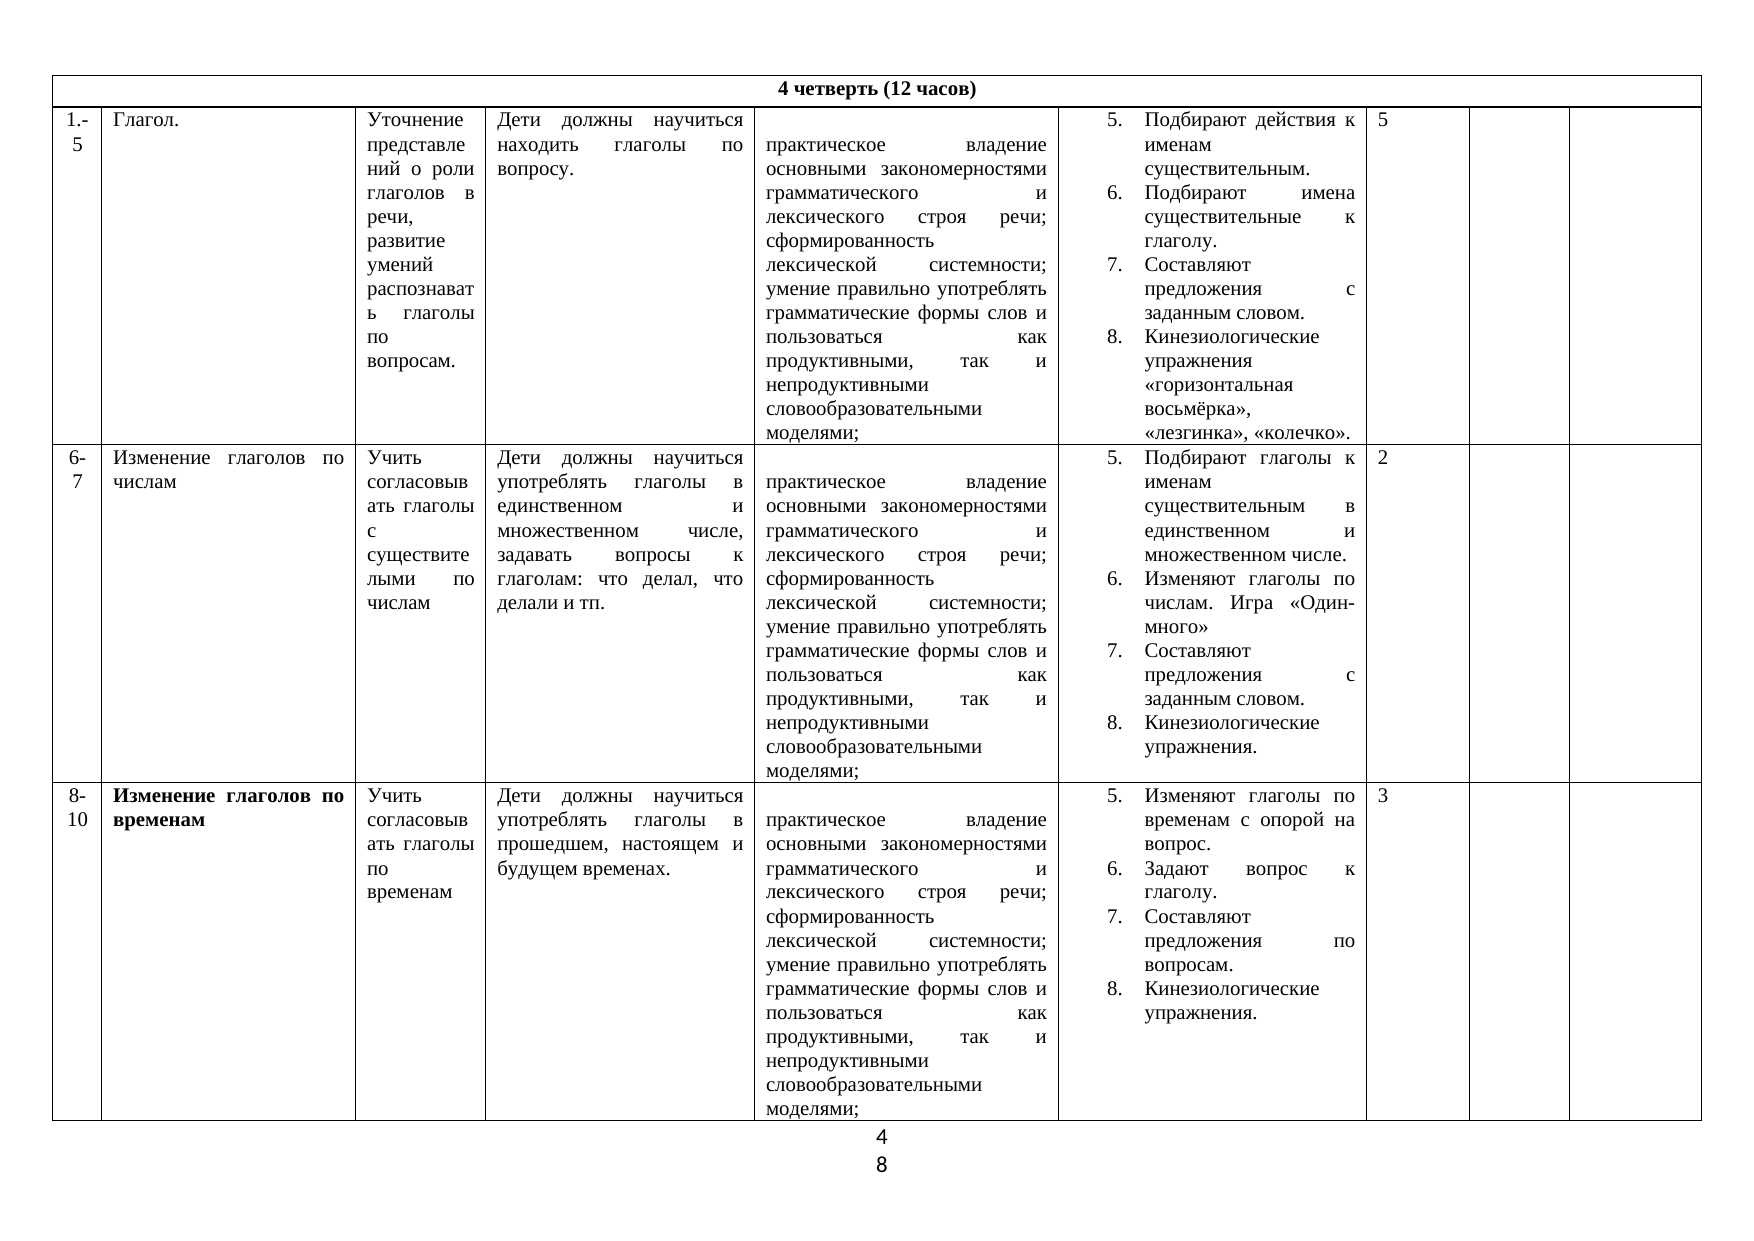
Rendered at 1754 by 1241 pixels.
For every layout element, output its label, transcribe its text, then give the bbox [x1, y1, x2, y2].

table_cell 3 [1367, 783, 1469, 1120]
table_cell Уточнение представлений о роли глаголов в речи, развитие умений распознавать глаголы по вопросам. [356, 108, 485, 444]
table_cell 5 [1367, 108, 1469, 444]
table_cell практическое владение основными закономерностями грамматического и лексического строя речи; сформированность лексической системности; умение правильно употреблять грамматические формы слов и пользоваться как продуктивными, так и непродуктивными словообразовательными моделями; [755, 108, 1058, 444]
table_cell Подбирают глаголы к именам существительным в единственном и множественном числе. Изменяют глаголы по числам. Игра «Один-много» Составляют предложения с заданным словом. Кинезиологические упражнения. [1059, 445, 1366, 782]
table_cell практическое владение основными закономерностями грамматического и лексического строя речи; сформированность лексической системности; умение правильно употреблять грамматические формы слов и пользоваться как продуктивными, так и непродуктивными словообразовательными моделями; [755, 783, 1058, 1120]
table_cell Дети должны научиться находить глаголы по вопросу. [486, 108, 754, 444]
table_cell 4 четверть (12 часов) [53, 76, 1701, 106]
table_cell [1570, 783, 1701, 1120]
table_cell Изменение глаголов по временам [102, 783, 355, 1120]
table_cell 6-7 [53, 445, 101, 782]
table_cell Изменяют глаголы по временам с опорой на вопрос. Задают вопрос к глаголу. Составляют предложения по вопросам. Кинезиологические упражнения. [1059, 783, 1366, 1120]
table_cell 8-10 [53, 783, 101, 1120]
table_cell [1470, 445, 1569, 782]
table_cell Подбирают действия к именам существительным. Подбирают имена существительные к глаголу. Составляют предложения с заданным словом. Кинезиологические упражнения «горизонтальная восьмёрка», «лезгинка», «колечко». [1059, 108, 1366, 444]
table_cell практическое владение основными закономерностями грамматического и лексического строя речи; сформированность лексической системности; умение правильно употреблять грамматические формы слов и пользоваться как продуктивными, так и непродуктивными словообразовательными моделями; [755, 445, 1058, 782]
table_cell [1570, 108, 1701, 444]
table_cell Глагол. [102, 108, 355, 444]
table_cell 2 [1367, 445, 1469, 782]
table_cell Дети должны научиться употреблять глаголы в единственном и множественном числе, задавать вопросы к глаголам: что делал, что делали и тп. [486, 445, 754, 782]
table_cell Учить согласовывать глаголы с существителыми по числам [356, 445, 485, 782]
table_cell Учить согласовывать глаголы по временам [356, 783, 485, 1120]
table_cell [1570, 445, 1701, 782]
table_cell Изменение глаголов по числам [102, 445, 355, 782]
table_cell Дети должны научиться употреблять глаголы в прошедшем, настоящем и будущем временах. [486, 783, 754, 1120]
table_cell [1470, 108, 1569, 444]
table_cell 1.-5 [53, 108, 101, 444]
table_cell [1470, 783, 1569, 1120]
